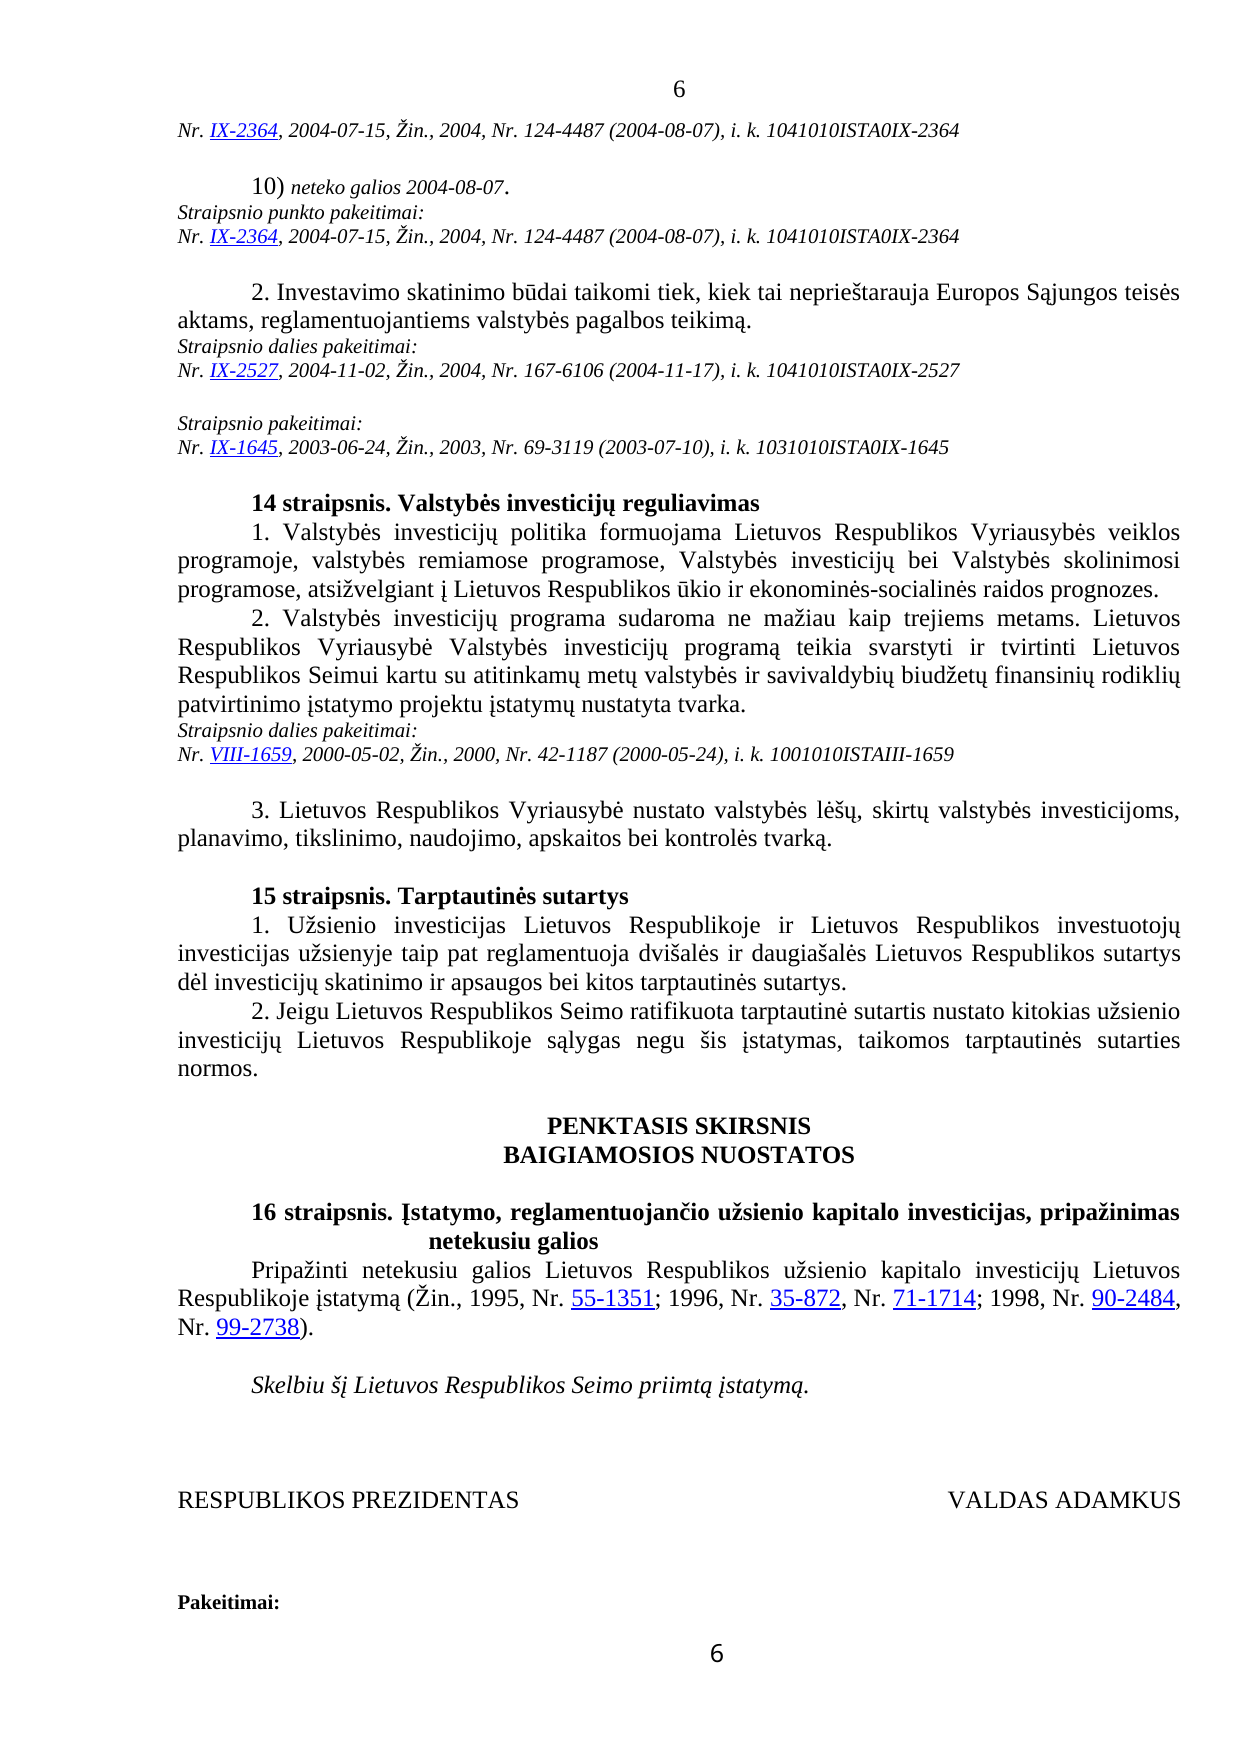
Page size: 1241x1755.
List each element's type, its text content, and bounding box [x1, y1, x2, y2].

text 1. Užsienio investicijas Lietuvos Respublikoje ir Lietuvos Respublikos investuotojų investicijas užsienyje taip pat reglamentuoja dvišalės ir daugiašalės Lietuvos Respublikos sutartys dėl investicijų skatinimo ir apsaugos bei kitos tarptautinės sutartys. [177, 910, 1181, 996]
text Nr. IX-1645, 2003-06-24, Žin., 2003, Nr. 69-3119 (2003-07-10), i. k. 1031010ISTA0IX-1645 [177, 435, 1181, 459]
text PENKTASIS SKIRSNIS [177, 1111, 1181, 1140]
text 2. Jeigu Lietuvos Respublikos Seimo ratifikuota tarptautinė sutartis nustato kitokias užsienio investicijų Lietuvos Respublikoje sąlygas negu šis įstatymas, taikomos tarptautinės sutarties normos. [177, 996, 1181, 1082]
text BAIGIAMOSIOS NUOSTATOS [177, 1140, 1181, 1168]
text RESPUBLIKOS PREZIDENTAS VALDAS ADAMKUS [177, 1485, 1181, 1513]
text Pakeitimai: [177, 1590, 1181, 1614]
text Straipsnio pakeitimai: [177, 411, 1181, 435]
text 10) neteko galios 2004-08-07. [177, 171, 1181, 200]
text Straipsnio dalies pakeitimai: [177, 334, 1181, 358]
text Straipsnio dalies pakeitimai: [177, 718, 1181, 742]
text 3. Lietuvos Respublikos Vyriausybė nustato valstybės lėšų, skirtų valstybės investicijoms, planavimo, tikslinimo, naudojimo, apskaitos bei kontrolės tvarką. [177, 795, 1181, 852]
text Nr. IX-2364, 2004-07-15, Žin., 2004, Nr. 124-4487 (2004-08-07), i. k. 1041010ISTA0IX-2364 [177, 118, 1181, 142]
text 15 straipsnis. Tarptautinės sutartys [177, 881, 1181, 910]
text Straipsnio punkto pakeitimai: [177, 200, 1181, 224]
text 1. Valstybės investicijų politika formuojama Lietuvos Respublikos Vyriausybės veiklos programoje, valstybės remiamose programose, Valstybės investicijų bei Valstybės skolinimosi programose, atsižvelgiant į Lietuvos Respublikos ūkio ir ekonominės-socialinės raidos prognozes. [177, 517, 1181, 603]
text 2. Investavimo skatinimo būdai taikomi tiek, kiek tai neprieštarauja Europos Sąjungos teisės aktams, reglamentuojantiems valstybės pagalbos teikimą. [177, 277, 1181, 334]
text Nr. IX-2364, 2004-07-15, Žin., 2004, Nr. 124-4487 (2004-08-07), i. k. 1041010ISTA0IX-2364 [177, 224, 1181, 248]
text Nr. VIII-1659, 2000-05-02, Žin., 2000, Nr. 42-1187 (2000-05-24), i. k. 1001010ISTAIII-1659 [177, 742, 1181, 766]
text Nr. IX-2527, 2004-11-02, Žin., 2004, Nr. 167-6106 (2004-11-17), i. k. 1041010ISTA0IX-2527 [177, 358, 1181, 382]
text 2. Valstybės investicijų programa sudaroma ne mažiau kaip trejiems metams. Lietuvos Respublikos Vyriausybė Valstybės investicijų programą teikia svarstyti ir tvirtinti Lietuvos Respublikos Seimui kartu su atitinkamų metų valstybės ir savivaldybių biudžetų finansinių rodiklių patvirtinimo įstatymo projektu įstatymų nustatyta tvarka. [177, 603, 1181, 718]
text 14 straipsnis. Valstybės investicijų reguliavimas [177, 488, 1181, 517]
text Pripažinti netekusiu galios Lietuvos Respublikos užsienio kapitalo investicijų Lietuvos Respublikoje įstatymą (Žin., 1995, Nr. 55-1351; 1996, Nr. 35-872, Nr. 71-1714; 1998, Nr. 90-2484, Nr. 99-2738). [177, 1255, 1181, 1341]
text Skelbiu šį Lietuvos Respublikos Seimo priimtą įstatymą. [177, 1370, 1181, 1398]
text 16 straipsnis. Įstatymo, reglamentuojančio užsienio kapitalo investicijas, pripažinimas netekusiu galios [251, 1197, 1181, 1255]
